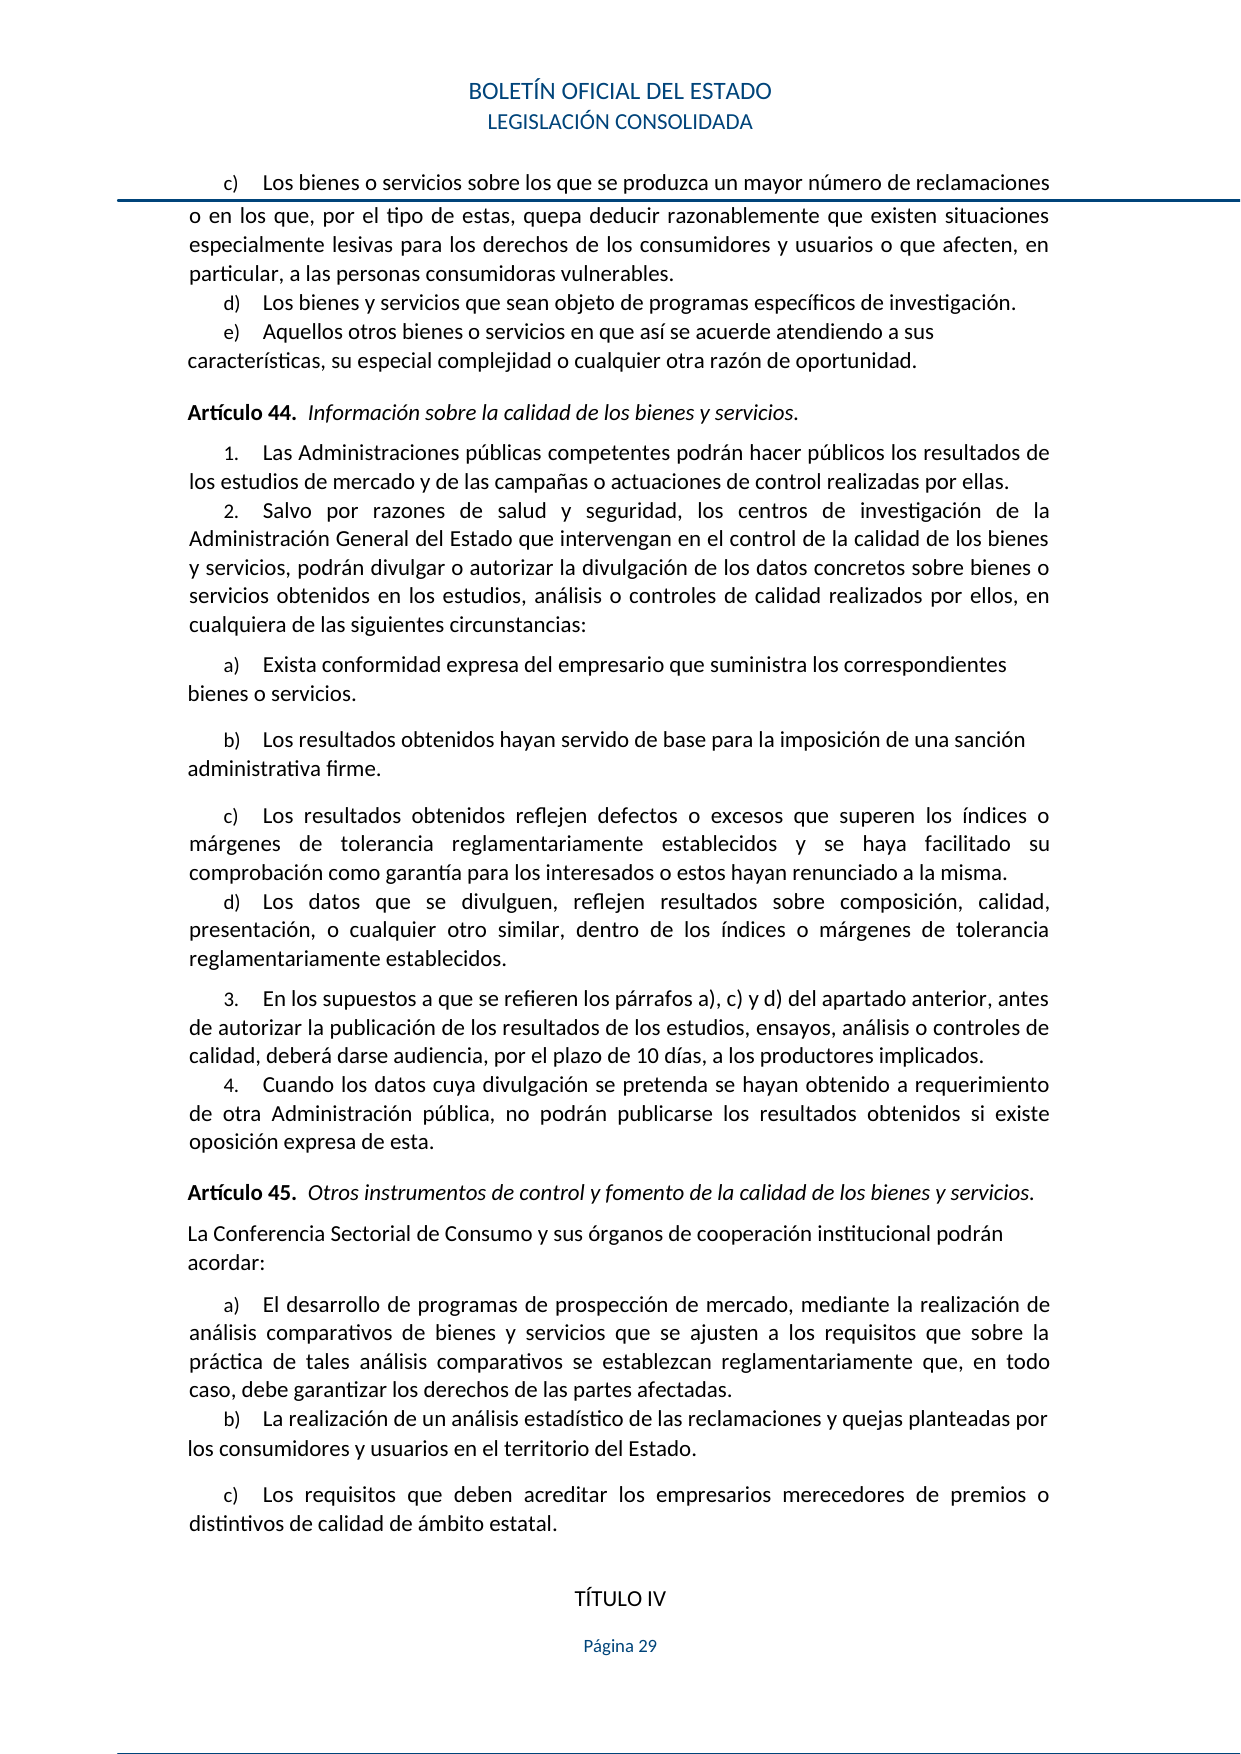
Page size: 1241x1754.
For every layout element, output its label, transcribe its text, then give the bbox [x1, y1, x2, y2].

list El desarrollo de programas de prospección de mercado, mediante la realización de análisis comparativos de bienes y servicios que se ajusten a los requisitos que sobre la práctica de tales análisis comparativos se establezcan reglamentariamente que, en todo caso, debe garantizar los derechos de las partes afectadas. [189, 1290, 1051, 1403]
list Los resultados obtenidos reflejen defectos o excesos que superen los índices o márgenes de tolerancia reglamentariamente establecidos y se haya facilitado su comprobación como garantía para los interesados o estos hayan renunciado a la misma. [189, 801, 1051, 886]
text La Conferencia Sectorial de Consumo y sus órganos de cooperación institucional podrán acordar: [187, 1219, 1051, 1277]
list Las Administraciones públicas competentes podrán hacer públicos los resultados de los estudios de mercado y de las campañas o actuaciones de control realizadas por ellas. [189, 438, 1051, 495]
list Los bienes o servicios sobre los que se produzca un mayor número de reclamaciones o en los que, por el tipo de estas, quepa deducir razonablemente que existen situaciones especialmente lesivas para los derechos de los consumidores y usuarios o que afecten, en particular, a las personas consumidoras vulnerables. [189, 168, 1051, 199]
text Artículo 45. Otros instrumentos de control y fomento de la calidad de los bienes y servicios. [187, 1178, 1051, 1206]
list Los bienes y servicios que sean objeto de programas específicos de investigación. [189, 288, 1051, 316]
text Artículo 44. Información sobre la calidad de los bienes y servicios. [187, 398, 1051, 426]
list Exista conformidad expresa del empresario que suministra los correspondientes [189, 650, 1051, 678]
list Aquellos otros bienes o servicios en que así se acuerde atendiendo a sus [189, 317, 1051, 345]
list Los bienes o servicios sobre los que se produzca un mayor número de reclamaciones o en los que, por el tipo de estas, quepa deducir razonablemente que existen situaciones especialmente lesivas para los derechos de los consumidores y usuarios o que afecten, en particular, a las personas consumidoras vulnerables. [189, 202, 1051, 287]
list Los resultados obtenidos hayan servido de base para la imposición de una sanción [189, 725, 1051, 753]
text administrativa firme. [187, 754, 1051, 782]
list Cuando los datos cuya divulgación se pretenda se hayan obtenido a requerimiento de otra Administración pública, no podrán publicarse los resultados obtenidos si existe oposición expresa de esta. [189, 1070, 1051, 1155]
text características, su especial complejidad o cualquier otra razón de oportunidad. [187, 346, 1051, 374]
text TÍTULO IV [206, 1584, 1034, 1612]
list Salvo por razones de salud y seguridad, los centros de investigación de la Administración General del Estado que intervengan en el control de la calidad de los bienes y servicios, podrán divulgar o autorizar la divulgación de los datos concretos sobre bienes o servicios obtenidos en los estudios, análisis o controles de calidad realizados por ellos, en cualquiera de las siguientes circunstancias: [189, 496, 1051, 638]
list Los requisitos que deben acreditar los empresarios merecedores de premios o distintivos de calidad de ámbito estatal. [189, 1480, 1051, 1537]
list La realización de un análisis estadístico de las reclamaciones y quejas planteadas por [189, 1404, 1051, 1432]
list Los datos que se divulguen, reflejen resultados sobre composición, calidad, presentación, o cualquier otro similar, dentro de los índices o márgenes de tolerancia reglamentariamente establecidos. [189, 887, 1051, 972]
text los consumidores y usuarios en el territorio del Estado. [187, 1434, 1051, 1462]
list En los supuestos a que se refieren los párrafos a), c) y d) del apartado anterior, antes de autorizar la publicación de los resultados de los estudios, ensayos, análisis o controles de calidad, deberá darse audiencia, por el plazo de 10 días, a los productores implicados. [189, 984, 1051, 1069]
text bienes o servicios. [187, 679, 1051, 707]
